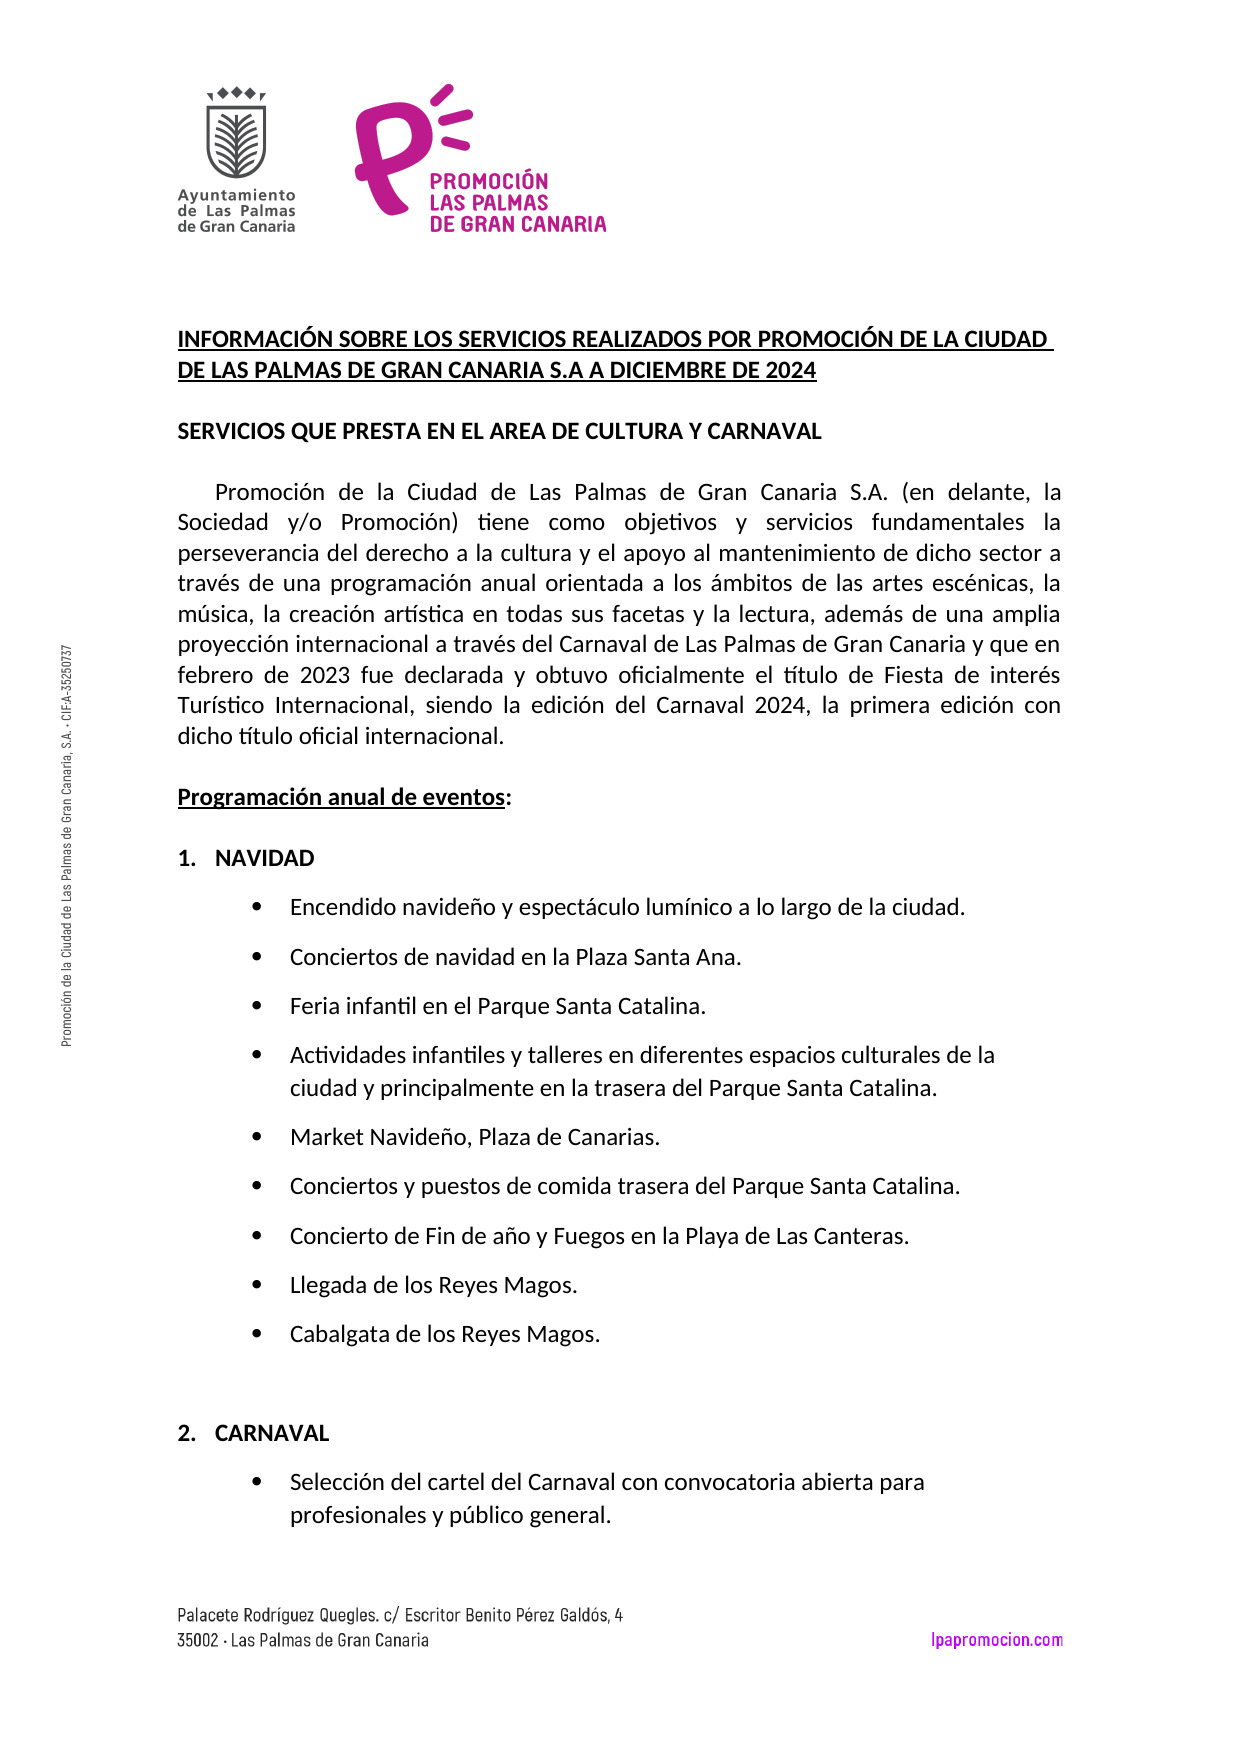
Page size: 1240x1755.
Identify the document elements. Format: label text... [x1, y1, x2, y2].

list Actividades infantiles y talleres en diferentes espacios culturales de la ciudad y principalmente en la trasera del Parque Santa Catalina. [252, 1039, 1062, 1102]
list Selección del cartel del Carnaval con convocatoria abierta para profesionales y público general. [252, 1466, 1062, 1529]
list Conciertos y puestos de comida trasera del Parque Santa Catalina. [252, 1171, 1062, 1201]
list CARNAVAL [177, 1417, 1062, 1447]
list Conciertos de navidad en la Plaza Santa Ana. [252, 941, 1062, 971]
list Concierto de Fin de año y Fuegos en la Playa de Las Canteras. [252, 1220, 1062, 1250]
list Market Navideño, Plaza de Canarias. [252, 1121, 1062, 1152]
text INFORMACIÓN SOBRE LOS SERVICIOS REALIZADOS POR PROMOCIÓN DE LA CIUDAD DE LAS PALMAS DE GRAN CANARIA S.A A DICIEMBRE DE 2024 [177, 323, 1062, 384]
list Feria infantil en el Parque Santa Catalina. [252, 990, 1062, 1021]
text SERVICIOS QUE PRESTA EN EL AREA DE CULTURA Y CARNAVAL [177, 415, 1062, 446]
list Llegada de los Reyes Magos. [252, 1269, 1062, 1299]
text Programación anual de eventos: [177, 781, 1062, 812]
list Cabalgata de los Reyes Magos. [252, 1318, 1062, 1349]
list NAVIDAD [177, 842, 1062, 873]
text Promoción de la Ciudad de Las Palmas de Gran Canaria S.A. (en delante, la Sociedad y/o Promoción) tiene como objetivos y servicios fundamentales la perseverancia del derecho a la cultura y el apoyo al mantenimiento de dicho sector a través de una programación anual orientada a los ámbitos de las artes escénicas, la música, la creación artística en todas sus facetas y la lectura, además de una amplia proyección internacional a través del Carnaval de Las Palmas de Gran Canaria y que en febrero de 2023 fue declarada y obtuvo oficialmente el título de Fiesta de interés Turístico Internacional, siendo la edición del Carnaval 2024, la primera edición con dicho título oficial internacional. [177, 476, 1062, 751]
list Encendido navideño y espectáculo lumínico a lo largo de la ciudad. [252, 892, 1062, 922]
